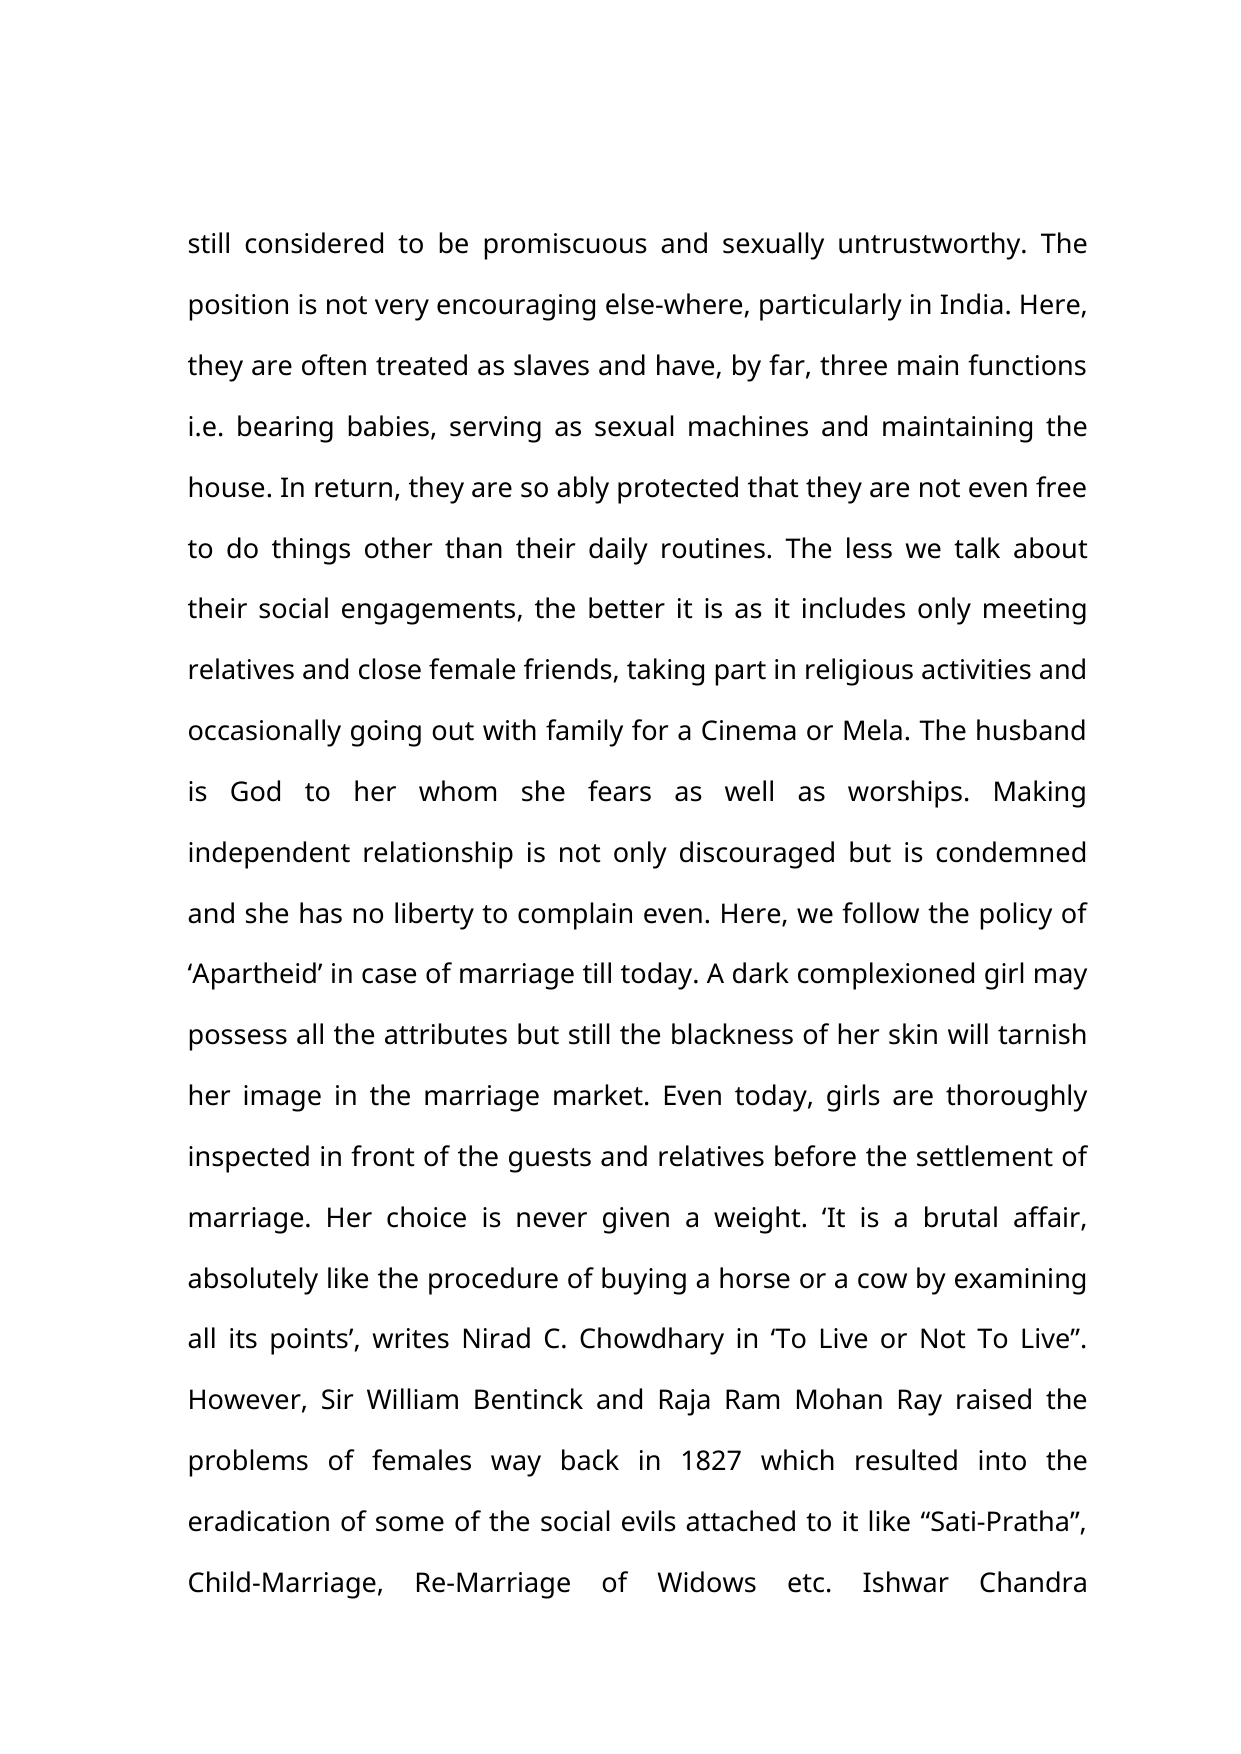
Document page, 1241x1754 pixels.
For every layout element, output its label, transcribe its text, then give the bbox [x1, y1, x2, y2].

text still considered to be promiscuous and sexually untrustworthy. The position is not very encouraging else-where, particularly in India. Here, they are often treated as slaves and have, by far, three main functions i.e. bearing babies, serving as sexual machines and maintaining the house. In return, they are so ably protected that they are not even free to do things other than their daily routines. The less we talk about their social engagements, the better it is as it includes only meeting relatives and close female friends, taking part in religious activities and occasionally going out with family for a Cinema or Mela. The husband is God to her whom she fears as well as worships. Making independent relationship is not only discouraged but is condemned and she has no liberty to complain even. Here, we follow the policy of ‘Apartheid’ in case of marriage till today. A dark complexioned girl may possess all the attributes but still the blackness of her skin will tarnish her image in the marriage market. Even today, girls are thoroughly inspected in front of the guests and relatives before the settlement of marriage. Her choice is never given a weight. ‘It is a brutal affair, absolutely like the procedure of buying a horse or a cow by examining all its points’, writes Nirad C. Chowdhary in ‘To Live or Not To Live”. However, Sir William Bentinck and Raja Ram Mohan Ray raised the problems of females way back in 1827 which resulted into the eradication of some of the social evils attached to it like “Sati-Pratha”, Child-Marriage, Re-Marriage of Widows etc. Ishwar Chandra [187, 225, 1089, 1600]
